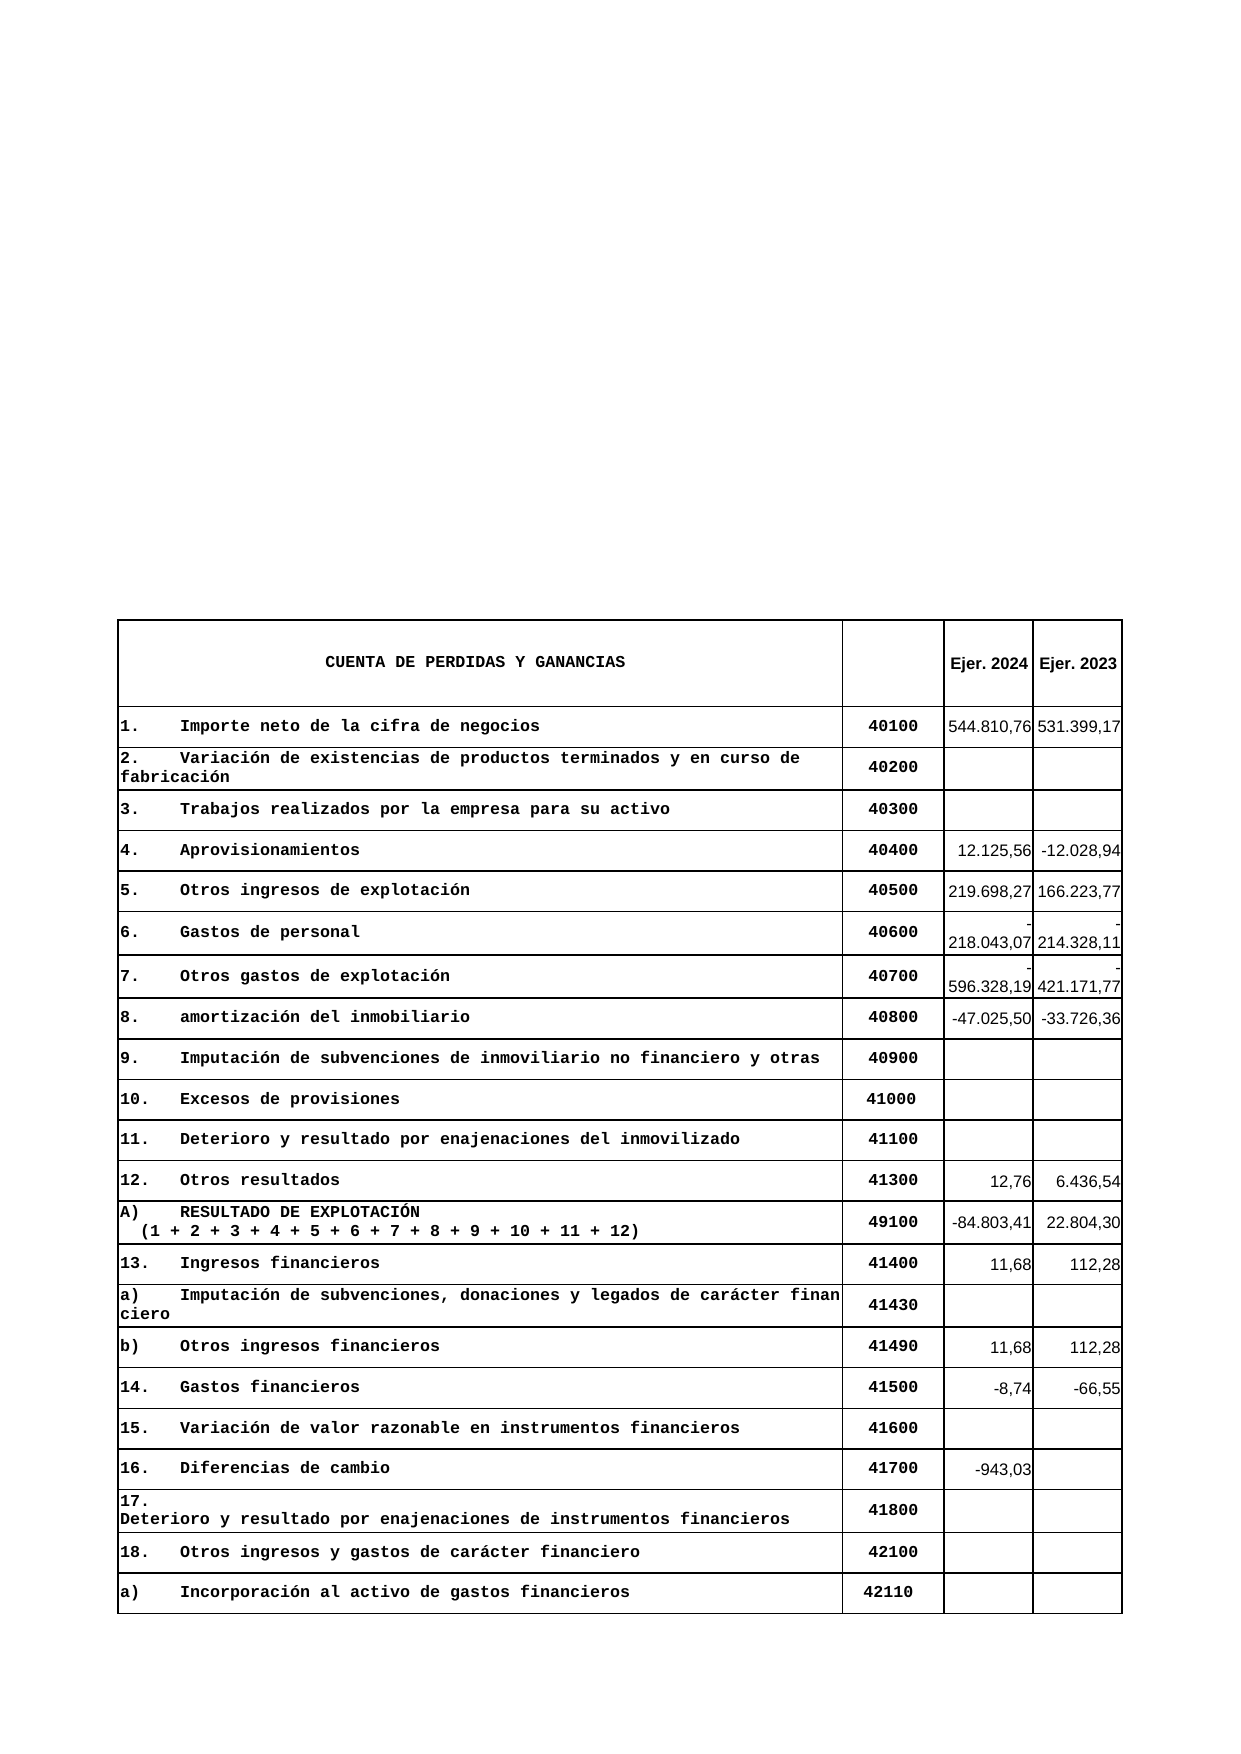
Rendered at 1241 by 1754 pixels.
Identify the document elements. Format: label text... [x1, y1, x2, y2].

table_cell -218.043,07 [945, 912, 1032, 954]
table_cell 2. Variación de existencias de productos terminados y en curso de fabricación [119, 748, 842, 789]
table_cell 11,68 [945, 1245, 1032, 1284]
table_cell 41300 [843, 1161, 943, 1200]
table_cell [945, 748, 1032, 789]
table_cell 40300 [843, 791, 943, 829]
table_cell 11,68 [945, 1328, 1032, 1367]
table_cell [1034, 1040, 1121, 1078]
table_header Ejer. 2023 [1034, 621, 1121, 706]
table_cell 41600 [843, 1409, 943, 1448]
table_cell -66,55 [1034, 1368, 1121, 1407]
table_cell [1034, 1450, 1121, 1489]
table_cell [1034, 1409, 1121, 1448]
table_cell 18. Otros ingresos y gastos de carácter financiero [119, 1533, 842, 1572]
table_cell [1034, 791, 1121, 829]
table_cell 49100 [843, 1202, 943, 1243]
table_cell 544.810,76 [945, 707, 1032, 746]
table_cell 12. Otros resultados [119, 1161, 842, 1200]
table_cell [945, 1574, 1032, 1613]
table_cell 112,28 [1034, 1328, 1121, 1367]
table_header Ejer. 2024 [945, 621, 1032, 706]
table_cell -943,03 [945, 1450, 1032, 1489]
table_cell [1034, 1080, 1121, 1119]
table_cell [1034, 748, 1121, 789]
table_cell [945, 1533, 1032, 1572]
table_cell [1034, 1533, 1121, 1572]
table_cell 41490 [843, 1328, 943, 1367]
table_cell 531.399,17 [1034, 707, 1121, 746]
table_cell -596.328,19 [945, 956, 1032, 997]
table_cell [945, 1490, 1032, 1531]
table_cell a) Incorporación al activo de gastos financieros [119, 1574, 842, 1613]
table_cell 17. Deterioro y resultado por enajenaciones de instrumentos financieros [119, 1490, 842, 1531]
table_cell 40200 [843, 748, 943, 789]
table_cell 42100 [843, 1533, 943, 1572]
table_cell 40600 [843, 912, 943, 954]
table_cell 166.223,77 [1034, 872, 1121, 911]
table_cell 7. Otros gastos de explotación [119, 956, 842, 997]
table_cell -47.025,50 [945, 999, 1032, 1038]
table_cell 4. Aprovisionamientos [119, 831, 842, 870]
table_cell 40500 [843, 872, 943, 911]
table_cell 14. Gastos financieros [119, 1368, 842, 1407]
table_cell [945, 1040, 1032, 1078]
table_cell 40400 [843, 831, 943, 870]
table_cell -214.328,11 [1034, 912, 1121, 954]
table_cell 40100 [843, 707, 943, 746]
table_cell a) Imputación de subvenciones, donaciones y legados de carácter financiero [119, 1285, 842, 1326]
table_cell 41100 [843, 1121, 943, 1160]
table_cell 1. Importe neto de la cifra de negocios [119, 707, 842, 746]
table_cell 42110 [843, 1574, 943, 1613]
table_cell -421.171,77 [1034, 956, 1121, 997]
table_cell A) RESULTADO DE EXPLOTACIÓN (1 + 2 + 3 + 4 + 5 + 6 + 7 + 8 + 9 + 10 + 11 + 12) [119, 1202, 842, 1243]
table_cell [945, 1409, 1032, 1448]
table_header CUENTA DE PERDIDAS Y GANANCIAS [119, 621, 842, 706]
table_cell 41400 [843, 1245, 943, 1284]
table_cell 12.125,56 [945, 831, 1032, 870]
table_cell 41000 [843, 1080, 943, 1119]
table_cell 40700 [843, 956, 943, 997]
table_cell 41700 [843, 1450, 943, 1489]
table_cell 41800 [843, 1490, 943, 1531]
table_cell 40800 [843, 999, 943, 1038]
table_cell 6. Gastos de personal [119, 912, 842, 954]
table_cell [945, 1121, 1032, 1160]
table_cell [1034, 1285, 1121, 1326]
table_cell -84.803,41 [945, 1202, 1032, 1243]
table_cell -12.028,94 [1034, 831, 1121, 870]
table_cell [1034, 1490, 1121, 1531]
table_cell 5. Otros ingresos de explotación [119, 872, 842, 911]
table_cell 15. Variación de valor razonable en instrumentos financieros [119, 1409, 842, 1448]
table_cell 9. Imputación de subvenciones de inmoviliario no financiero y otras [119, 1040, 842, 1078]
table_cell [945, 791, 1032, 829]
table_cell [1034, 1121, 1121, 1160]
table_cell 10. Excesos de provisiones [119, 1080, 842, 1119]
table_cell b) Otros ingresos financieros [119, 1328, 842, 1367]
table_cell 112,28 [1034, 1245, 1121, 1284]
table_cell 11. Deterioro y resultado por enajenaciones del inmovilizado [119, 1121, 842, 1160]
table_cell 41430 [843, 1285, 943, 1326]
table_cell [945, 1080, 1032, 1119]
table_cell 13. Ingresos financieros [119, 1245, 842, 1284]
table_header [843, 621, 943, 706]
table_cell 3. Trabajos realizados por la empresa para su activo [119, 791, 842, 829]
table_cell 8. amortización del inmobiliario [119, 999, 842, 1038]
table_cell -33.726,36 [1034, 999, 1121, 1038]
table_cell 41500 [843, 1368, 943, 1407]
table_cell -8,74 [945, 1368, 1032, 1407]
table_cell 12,76 [945, 1161, 1032, 1200]
table_cell 219.698,27 [945, 872, 1032, 911]
table_cell 22.804,30 [1034, 1202, 1121, 1243]
table_cell 16. Diferencias de cambio [119, 1450, 842, 1489]
table_cell [1034, 1574, 1121, 1613]
table_cell 40900 [843, 1040, 943, 1078]
table_cell 6.436,54 [1034, 1161, 1121, 1200]
table_cell [945, 1285, 1032, 1326]
